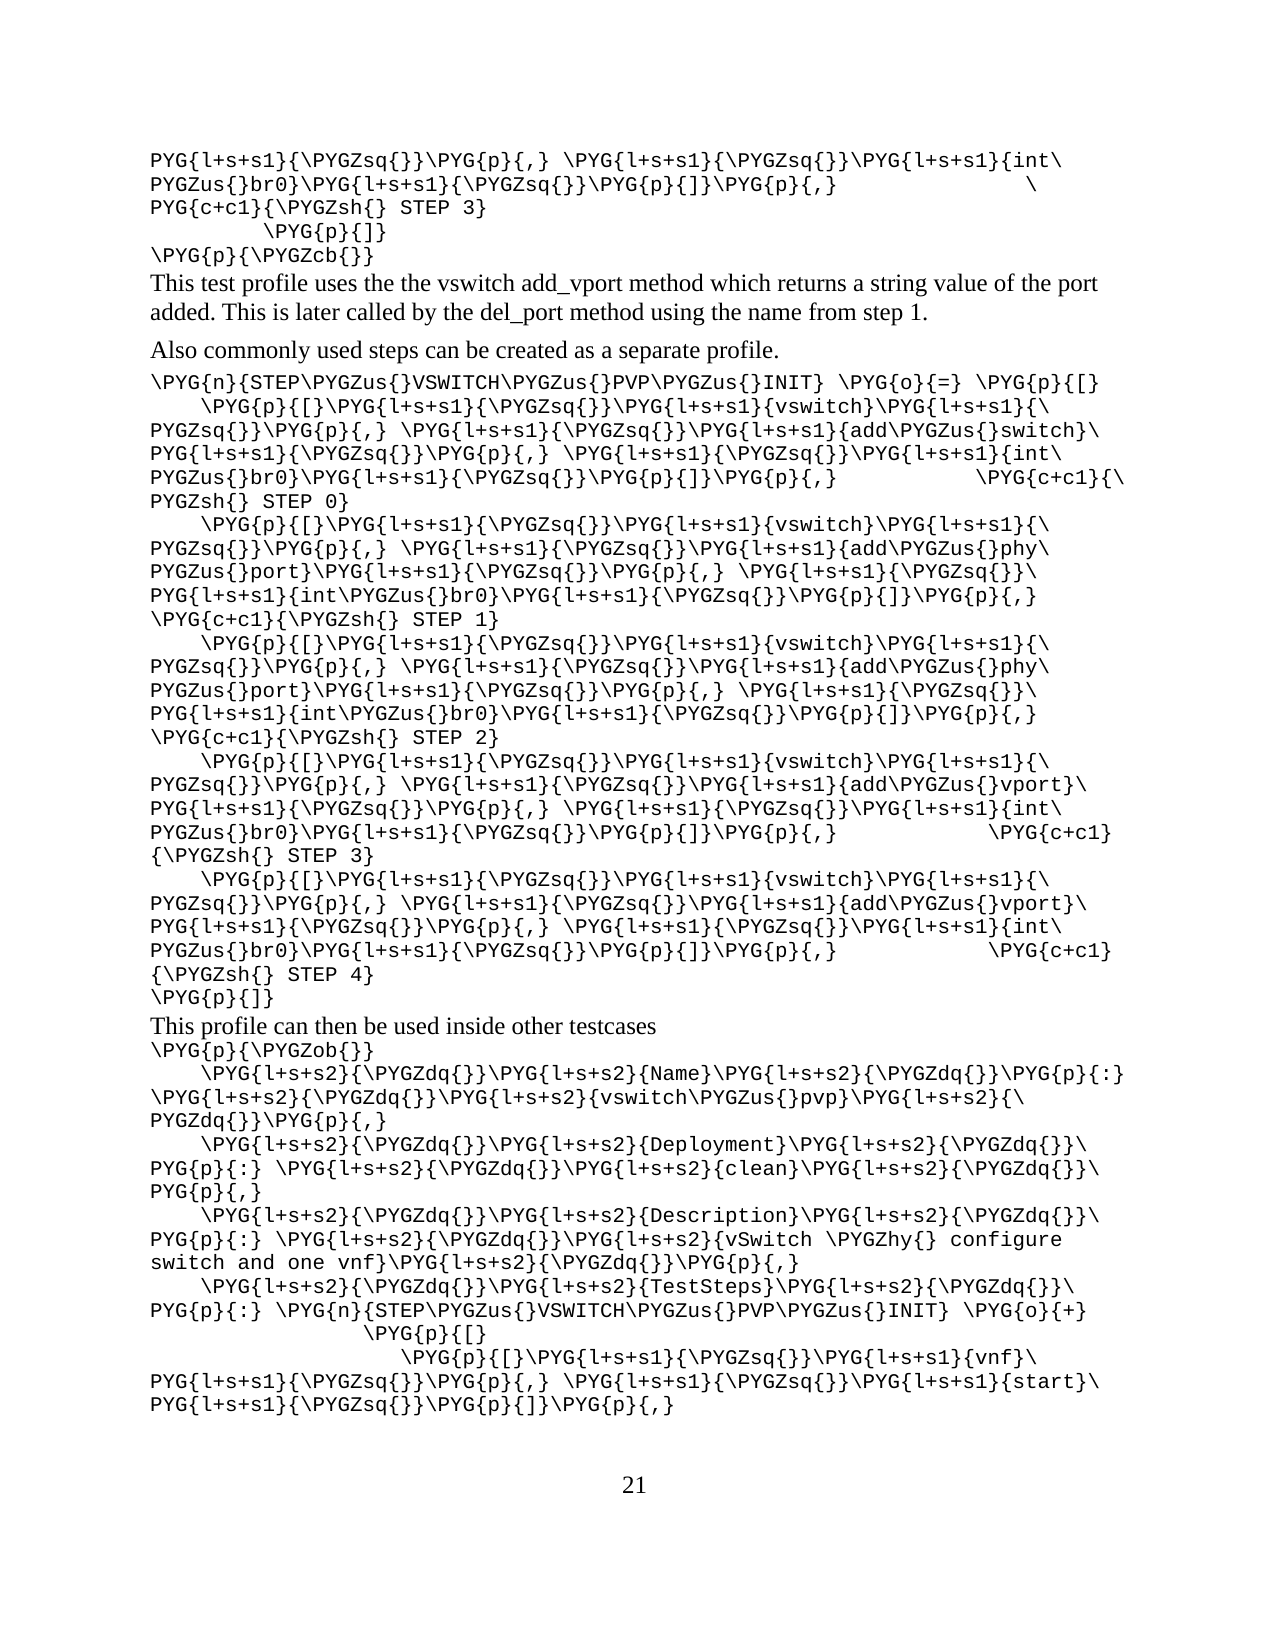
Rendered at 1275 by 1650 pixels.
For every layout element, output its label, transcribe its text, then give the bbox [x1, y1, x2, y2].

text \PYG{p}{[}\PYG{l+s+s1}{\PYGZsq{}}\PYG{l+s+s1}{vswitch}\PYG{l+s+s1}{\PYGZsq{}}\PYG{p}{,} \PYG{l+s+s1}{\PYGZsq{}}\PYG{l+s+s1}{add\PYGZus{}phy\PYGZus{}port}\PYG{l+s+s1}{\PYGZsq{}}\PYG{p}{,} \PYG{l+s+s1}{\PYGZsq{}}\PYG{l+s+s1}{int\PYGZus{}br0}\PYG{l+s+s1}{\PYGZsq{}}\PYG{p}{]}\PYG{p}{,} \PYG{c+c1}{\PYGZsh{} STEP 2} [150, 632, 1125, 751]
text \PYG{p}{\PYGZcb{}} [150, 244, 1125, 268]
text \PYG{n}{STEP\PYGZus{}VSWITCH\PYGZus{}PVP\PYGZus{}INIT} \PYG{o}{=} \PYG{p}{[} [150, 372, 1125, 396]
text \PYG{l+s+s2}{\PYGZdq{}}\PYG{l+s+s2}{Description}\PYG{l+s+s2}{\PYGZdq{}}\PYG{p}{:} \PYG{l+s+s2}{\PYGZdq{}}\PYG{l+s+s2}{vSwitch \PYGZhy{} configure switch and one vnf}\PYG{l+s+s2}{\PYGZdq{}}\PYG{p}{,} [150, 1205, 1125, 1276]
text \PYG{p}{[}\PYG{l+s+s1}{\PYGZsq{}}\PYG{l+s+s1}{vnf}\PYG{l+s+s1}{\PYGZsq{}}\PYG{p}{,} \PYG{l+s+s1}{\PYGZsq{}}\PYG{l+s+s1}{start}\PYG{l+s+s1}{\PYGZsq{}}\PYG{p}{]}\PYG{p}{,} [150, 1347, 1125, 1418]
text PYG{l+s+s1}{\PYGZsq{}}\PYG{p}{,} \PYG{l+s+s1}{\PYGZsq{}}\PYG{l+s+s1}{int\PYGZus{}br0}\PYG{l+s+s1}{\PYGZsq{}}\PYG{p}{]}\PYG{p}{,} \PYG{c+c1}{\PYGZsh{} STEP 3} [150, 150, 1125, 221]
text \PYG{l+s+s2}{\PYGZdq{}}\PYG{l+s+s2}{Name}\PYG{l+s+s2}{\PYGZdq{}}\PYG{p}{:} \PYG{l+s+s2}{\PYGZdq{}}\PYG{l+s+s2}{vswitch\PYGZus{}pvp}\PYG{l+s+s2}{\PYGZdq{}}\PYG{p}{,} [150, 1063, 1125, 1134]
text Also commonly used steps can be created as a separate profile. [150, 335, 1125, 363]
text \PYG{l+s+s2}{\PYGZdq{}}\PYG{l+s+s2}{TestSteps}\PYG{l+s+s2}{\PYGZdq{}}\PYG{p}{:} \PYG{n}{STEP\PYGZus{}VSWITCH\PYGZus{}PVP\PYGZus{}INIT} \PYG{o}{+} [150, 1276, 1125, 1323]
text \PYG{p}{[}\PYG{l+s+s1}{\PYGZsq{}}\PYG{l+s+s1}{vswitch}\PYG{l+s+s1}{\PYGZsq{}}\PYG{p}{,} \PYG{l+s+s1}{\PYGZsq{}}\PYG{l+s+s1}{add\PYGZus{}phy\PYGZus{}port}\PYG{l+s+s1}{\PYGZsq{}}\PYG{p}{,} \PYG{l+s+s1}{\PYGZsq{}}\PYG{l+s+s1}{int\PYGZus{}br0}\PYG{l+s+s1}{\PYGZsq{}}\PYG{p}{]}\PYG{p}{,} \PYG{c+c1}{\PYGZsh{} STEP 1} [150, 514, 1125, 632]
text \PYG{p}{[}\PYG{l+s+s1}{\PYGZsq{}}\PYG{l+s+s1}{vswitch}\PYG{l+s+s1}{\PYGZsq{}}\PYG{p}{,} \PYG{l+s+s1}{\PYGZsq{}}\PYG{l+s+s1}{add\PYGZus{}switch}\PYG{l+s+s1}{\PYGZsq{}}\PYG{p}{,} \PYG{l+s+s1}{\PYGZsq{}}\PYG{l+s+s1}{int\PYGZus{}br0}\PYG{l+s+s1}{\PYGZsq{}}\PYG{p}{]}\PYG{p}{,} \PYG{c+c1}{\PYGZsh{} STEP 0} [150, 396, 1125, 514]
text \PYG{p}{[}\PYG{l+s+s1}{\PYGZsq{}}\PYG{l+s+s1}{vswitch}\PYG{l+s+s1}{\PYGZsq{}}\PYG{p}{,} \PYG{l+s+s1}{\PYGZsq{}}\PYG{l+s+s1}{add\PYGZus{}vport}\PYG{l+s+s1}{\PYGZsq{}}\PYG{p}{,} \PYG{l+s+s1}{\PYGZsq{}}\PYG{l+s+s1}{int\PYGZus{}br0}\PYG{l+s+s1}{\PYGZsq{}}\PYG{p}{]}\PYG{p}{,} \PYG{c+c1}{\PYGZsh{} STEP 4} [150, 869, 1125, 987]
text \PYG{p}{[} [150, 1323, 1125, 1347]
text \PYG{p}{\PYGZob{}} [150, 1039, 1125, 1063]
text This profile can then be used inside other testcases [150, 1011, 1125, 1039]
text \PYG{p}{]} [150, 221, 1125, 244]
text This test profile uses the the vswitch add_vport method which returns a string value of the port added. This is later called by the del_port method using the name from step 1. [150, 268, 1125, 326]
text \PYG{l+s+s2}{\PYGZdq{}}\PYG{l+s+s2}{Deployment}\PYG{l+s+s2}{\PYGZdq{}}\PYG{p}{:} \PYG{l+s+s2}{\PYGZdq{}}\PYG{l+s+s2}{clean}\PYG{l+s+s2}{\PYGZdq{}}\PYG{p}{,} [150, 1134, 1125, 1205]
text \PYG{p}{[}\PYG{l+s+s1}{\PYGZsq{}}\PYG{l+s+s1}{vswitch}\PYG{l+s+s1}{\PYGZsq{}}\PYG{p}{,} \PYG{l+s+s1}{\PYGZsq{}}\PYG{l+s+s1}{add\PYGZus{}vport}\PYG{l+s+s1}{\PYGZsq{}}\PYG{p}{,} \PYG{l+s+s1}{\PYGZsq{}}\PYG{l+s+s1}{int\PYGZus{}br0}\PYG{l+s+s1}{\PYGZsq{}}\PYG{p}{]}\PYG{p}{,} \PYG{c+c1}{\PYGZsh{} STEP 3} [150, 751, 1125, 869]
text \PYG{p}{]} [150, 987, 1125, 1011]
